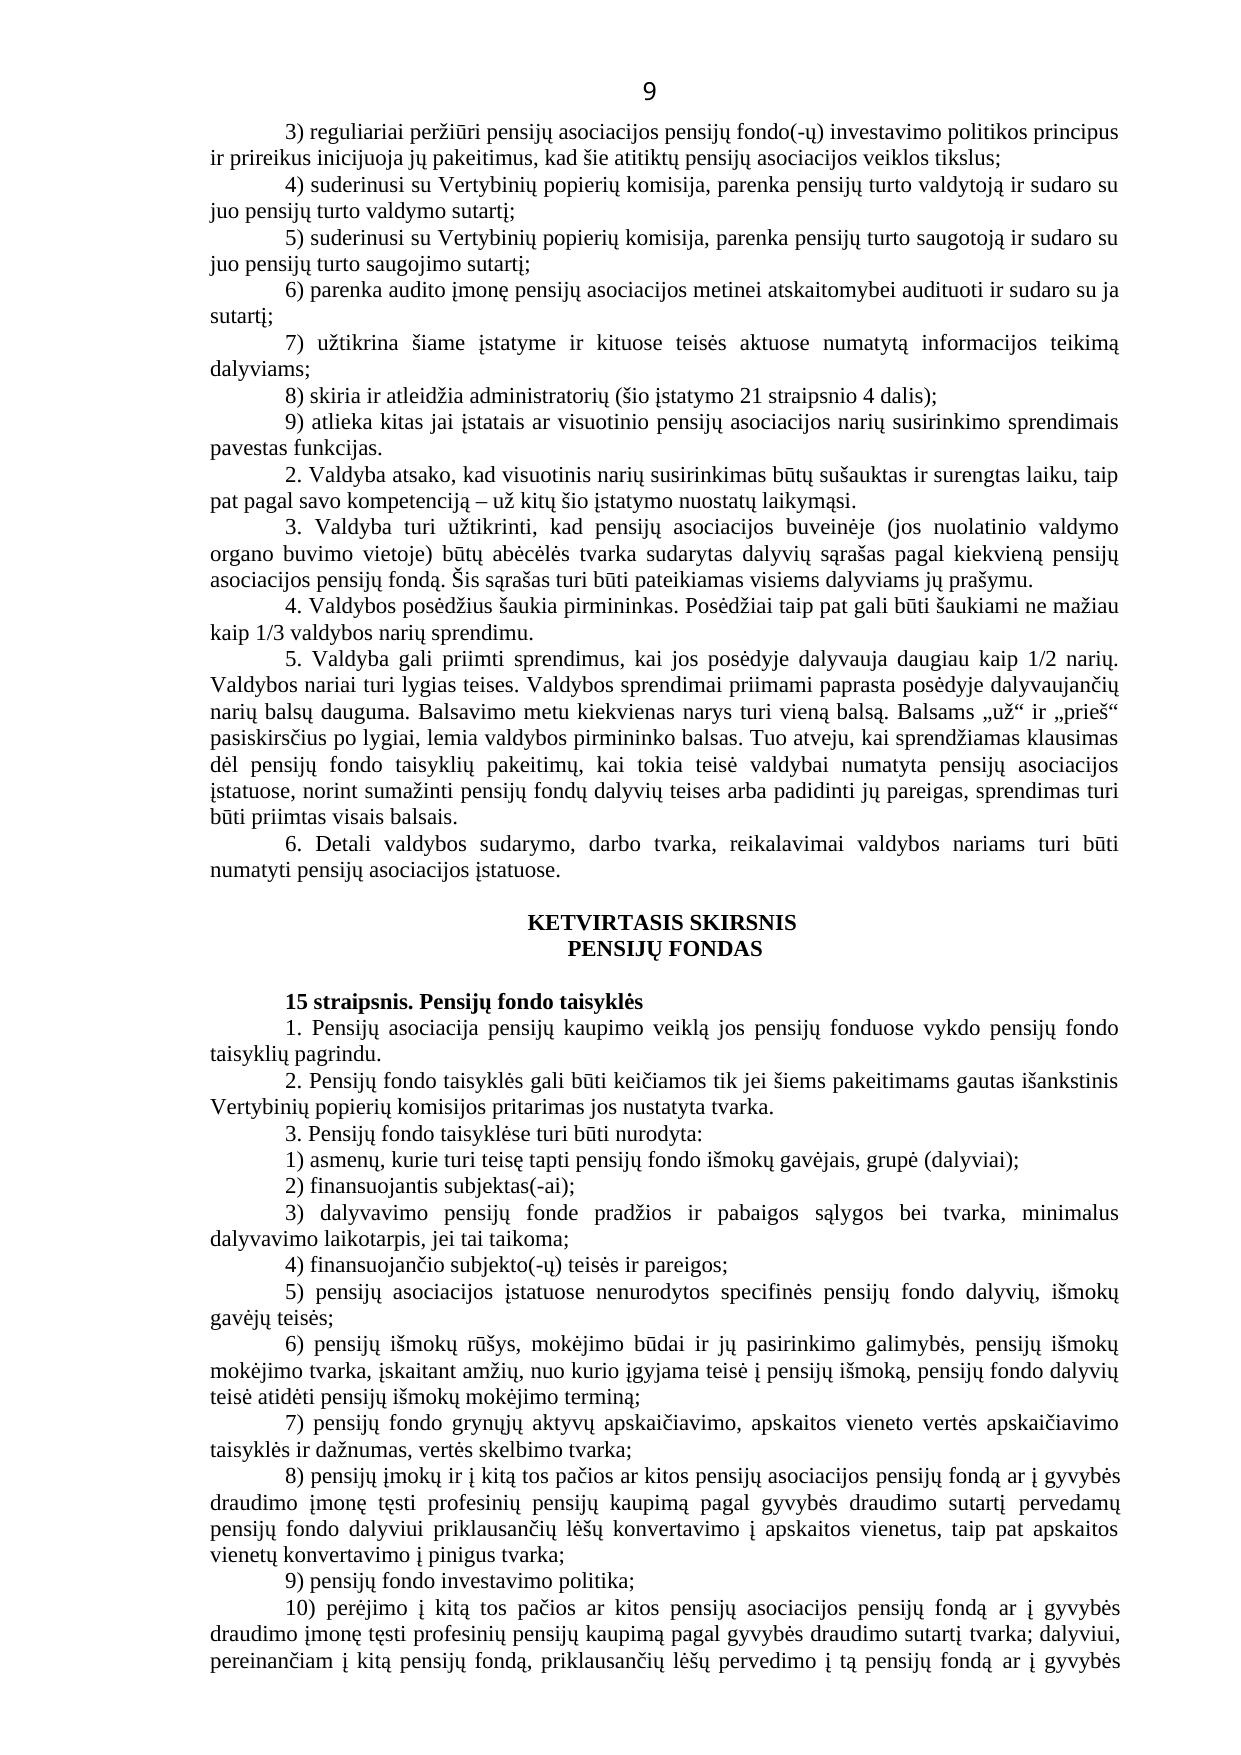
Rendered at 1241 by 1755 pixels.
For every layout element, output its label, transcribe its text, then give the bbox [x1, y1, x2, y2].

text 3. Valdyba turi užtikrinti, kad pensijų asociacijos buveinėje (jos nuolatinio valdymo organo buvimo vietoje) būtų abėcėlės tvarka sudarytas dalyvių sąrašas pagal kiekvieną pensijų asociacijos pensijų fondą. Šis sąrašas turi būti pateikiamas visiems dalyviams jų prašymu. [210, 513, 1120, 592]
text 1) asmenų, kurie turi teisę tapti pensijų fondo išmokų gavėjais, grupė (dalyviai); [210, 1146, 1120, 1172]
text 5) pensijų asociacijos įstatuose nenurodytos specifinės pensijų fondo dalyvių, išmokų gavėjų teisės; [210, 1278, 1120, 1330]
text 2. Valdyba atsako, kad visuotinis narių susirinkimas būtų sušauktas ir surengtas laiku, taip pat pagal savo kompetenciją – už kitų šio įstatymo nuostatų laikymąsi. [210, 461, 1120, 513]
text 5) suderinusi su Vertybinių popierių komisija, parenka pensijų turto saugotoją ir sudaro su juo pensijų turto saugojimo sutartį; [210, 223, 1120, 276]
text 4. Valdybos posėdžius šaukia pirmininkas. Posėdžiai taip pat gali būti šaukiami ne mažiau kaip 1/3 valdybos narių sprendimu. [210, 592, 1120, 645]
text 9) pensijų fondo investavimo politika; [210, 1568, 1120, 1594]
text 1. Pensijų asociacija pensijų kaupimo veiklą jos pensijų fonduose vykdo pensijų fondo taisyklių pagrindu. [210, 1014, 1120, 1067]
text PENSIJŲ FONDAS [210, 935, 1120, 961]
text 8) skiria ir atleidžia administratorių (šio įstatymo 21 straipsnio 4 dalis); [210, 382, 1120, 408]
text KETVIRTASIS SKIRSNIS [210, 909, 1120, 935]
text 3) reguliariai peržiūri pensijų asociacijos pensijų fondo(-ų) investavimo politikos principus ir prireikus inicijuoja jų pakeitimus, kad šie atitiktų pensijų asociacijos veiklos tikslus; [210, 118, 1120, 171]
text 5. Valdyba gali priimti sprendimus, kai jos posėdyje dalyvauja daugiau kaip 1/2 narių. Valdybos nariai turi lygias teises. Valdybos sprendimai priimami paprasta posėdyje dalyvaujančių narių balsų dauguma. Balsavimo metu kiekvienas narys turi vieną balsą. Balsams „už“ ir „prieš“ pasiskirsčius po lygiai, lemia valdybos pirmininko balsas. Tuo atveju, kai sprendžiamas klausimas dėl pensijų fondo taisyklių pakeitimų, kai tokia teisė valdybai numatyta pensijų asociacijos įstatuose, norint sumažinti pensijų fondų dalyvių teises arba padidinti jų pareigas, sprendimas turi būti priimtas visais balsais. [210, 645, 1120, 830]
text 8) pensijų įmokų ir į kitą tos pačios ar kitos pensijų asociacijos pensijų fondą ar į gyvybės draudimo įmonę tęsti profesinių pensijų kaupimą pagal gyvybės draudimo sutartį pervedamų pensijų fondo dalyviui priklausančių lėšų konvertavimo į apskaitos vienetus, taip pat apskaitos vienetų konvertavimo į pinigus tvarka; [210, 1462, 1120, 1568]
text 15 straipsnis. Pensijų fondo taisyklės [210, 988, 1120, 1014]
text 4) finansuojančio subjekto(-ų) teisės ir pareigos; [210, 1251, 1120, 1278]
text 6) pensijų išmokų rūšys, mokėjimo būdai ir jų pasirinkimo galimybės, pensijų išmokų mokėjimo tvarka, įskaitant amžių, nuo kurio įgyjama teisė į pensijų išmoką, pensijų fondo dalyvių teisė atidėti pensijų išmokų mokėjimo terminą; [210, 1330, 1120, 1409]
text 7) pensijų fondo grynųjų aktyvų apskaičiavimo, apskaitos vieneto vertės apskaičiavimo taisyklės ir dažnumas, vertės skelbimo tvarka; [210, 1409, 1120, 1462]
text 3) dalyvavimo pensijų fonde pradžios ir pabaigos sąlygos bei tvarka, minimalus dalyvavimo laikotarpis, jei tai taikoma; [210, 1199, 1120, 1251]
text 2) finansuojantis subjektas(-ai); [210, 1172, 1120, 1199]
text 6) parenka audito įmonę pensijų asociacijos metinei atskaitomybei audituoti ir sudaro su ja sutartį; [210, 276, 1120, 329]
text 3. Pensijų fondo taisyklėse turi būti nurodyta: [210, 1119, 1120, 1146]
text 6. Detali valdybos sudarymo, darbo tvarka, reikalavimai valdybos nariams turi būti numatyti pensijų asociacijos įstatuose. [210, 830, 1120, 882]
text 7) užtikrina šiame įstatyme ir kituose teisės aktuose numatytą informacijos teikimą dalyviams; [210, 329, 1120, 382]
text 4) suderinusi su Vertybinių popierių komisija, parenka pensijų turto valdytoją ir sudaro su juo pensijų turto valdymo sutartį; [210, 171, 1120, 223]
text 9) atlieka kitas jai įstatais ar visuotinio pensijų asociacijos narių susirinkimo sprendimais pavestas funkcijas. [210, 408, 1120, 461]
text 2. Pensijų fondo taisyklės gali būti keičiamos tik jei šiems pakeitimams gautas išankstinis Vertybinių popierių komisijos pritarimas jos nustatyta tvarka. [210, 1067, 1120, 1119]
text 10) perėjimo į kitą tos pačios ar kitos pensijų asociacijos pensijų fondą ar į gyvybės draudimo įmonę tęsti profesinių pensijų kaupimą pagal gyvybės draudimo sutartį tvarka; dalyviui, pereinančiam į kitą pensijų fondą, priklausančių lėšų pervedimo į tą pensijų fondą ar į gyvybės [210, 1594, 1120, 1673]
